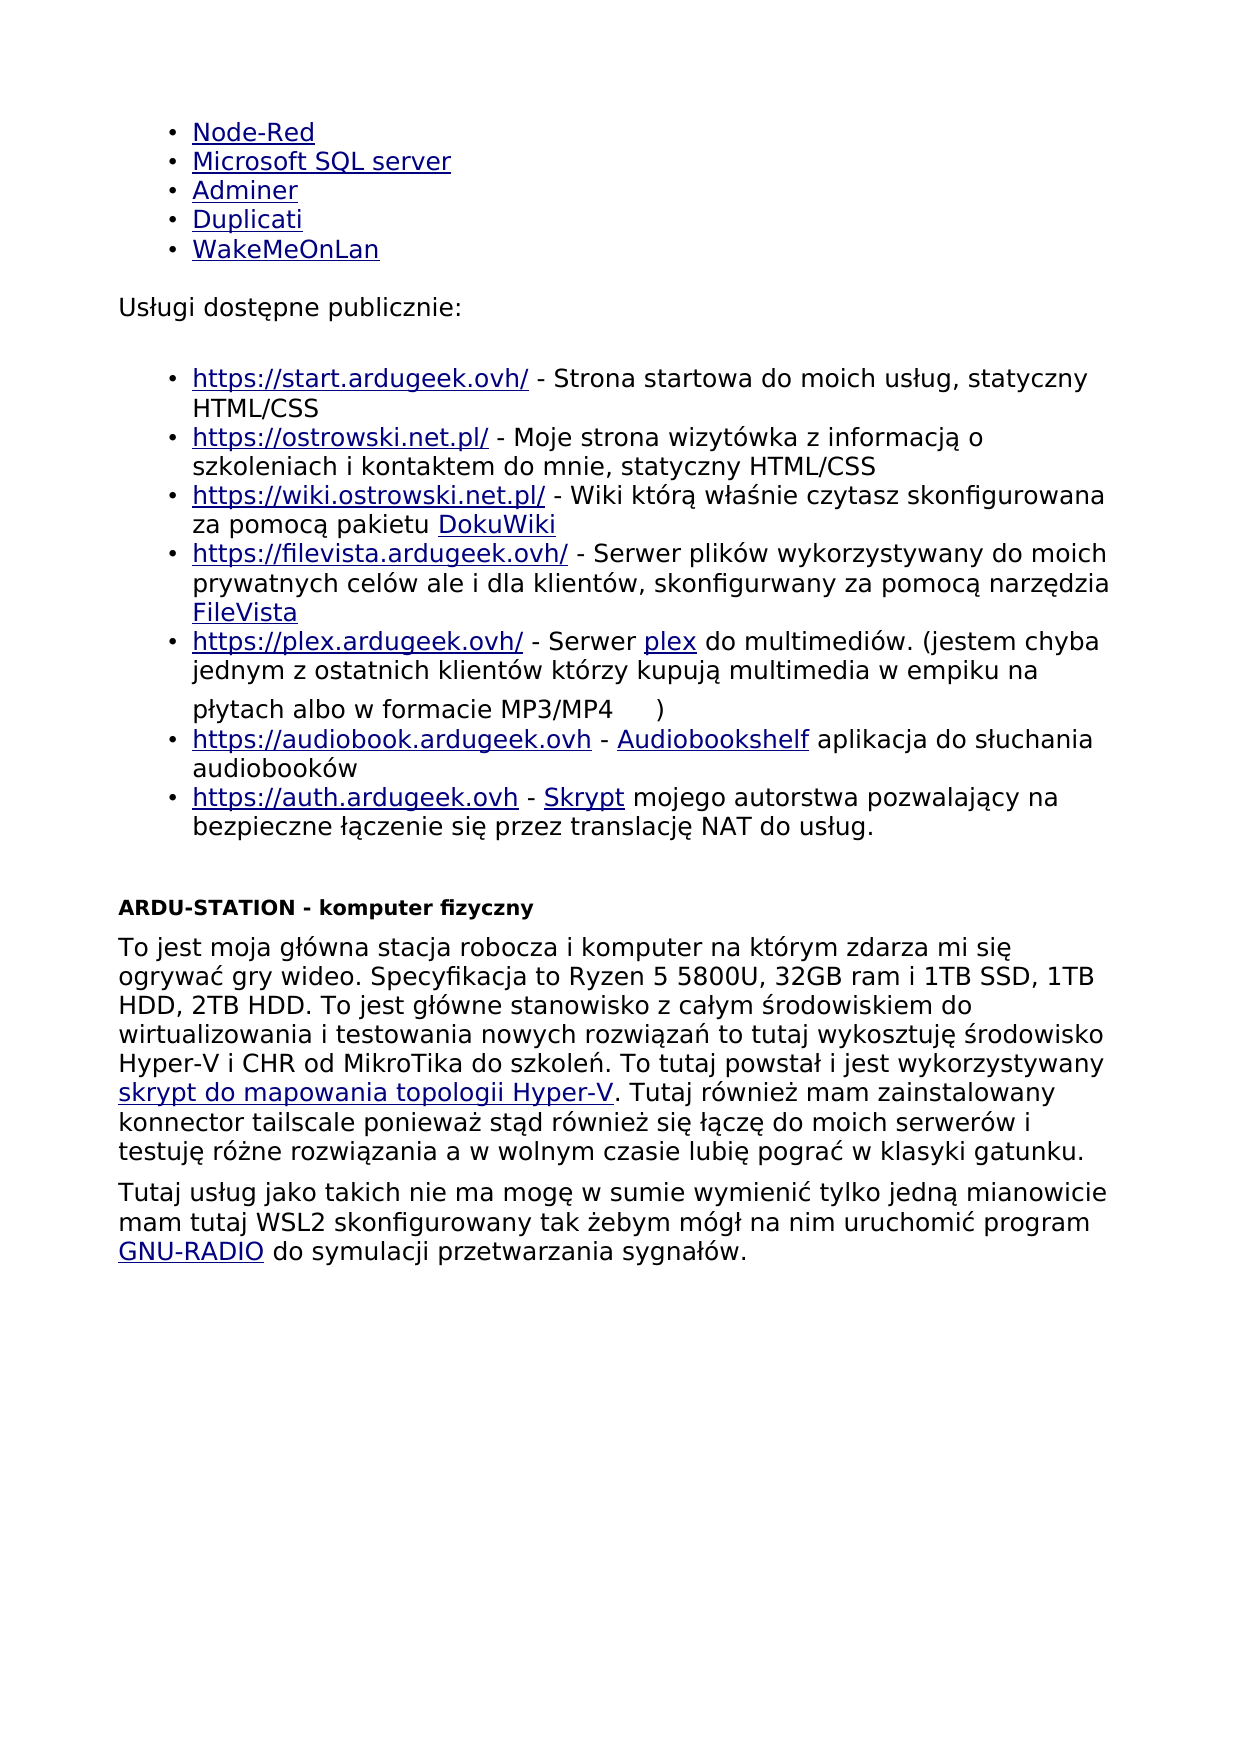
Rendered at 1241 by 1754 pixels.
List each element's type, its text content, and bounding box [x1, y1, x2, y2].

list Adminer [177, 176, 1122, 206]
list WakeMeOnLan [177, 235, 1122, 264]
list https://plex.ardugeek.ovh/ - Serwer plex do multimediów. (jestem chyba jednym z ostatnich klientów którzy kupują multimedia w empiku na płytach albo w formacie MP3/MP4 ) [177, 627, 1122, 725]
subtitle ARDU-STATION - komputer fizyczny [118, 896, 1122, 920]
list https://audiobook.ardugeek.ovh - Audiobookshelf aplikacja do słuchania audiobooków [177, 725, 1122, 783]
text Usługi dostępne publicznie: [118, 293, 1122, 323]
list Duplicati [177, 206, 1122, 235]
list https://auth.ardugeek.ovh - Skrypt mojego autorstwa pozwalający na bezpieczne łączenie się przez translację NAT do usług. [177, 783, 1122, 841]
list Node-Red [177, 118, 1122, 147]
list Microsoft SQL server [177, 147, 1122, 176]
list https://ostrowski.net.pl/ - Moje strona wizytówka z informacją o szkoleniach i kontaktem do mnie, statyczny HTML/CSS [177, 423, 1122, 481]
list https://start.ardugeek.ovh/ - Strona startowa do moich usług, statyczny HTML/CSS [177, 364, 1122, 423]
list https://wiki.ostrowski.net.pl/ - Wiki którą właśnie czytasz skonfigurowana za pomocą pakietu DokuWiki [177, 481, 1122, 539]
text To jest moja główna stacja robocza i komputer na którym zdarza mi się ogrywać gry wideo. Specyfikacja to Ryzen 5 5800U, 32GB ram i 1TB SSD, 1TB HDD, 2TB HDD. To jest główne stanowisko z całym środowiskiem do wirtualizowania i testowania nowych rozwiązań to tutaj wykosztuję środowisko Hyper-V i CHR od MikroTika do szkoleń. To tutaj powstał i jest wykorzystywany skrypt do mapowania topologii Hyper-V. Tutaj również mam zainstalowany konnector tailscale ponieważ stąd również się łączę do moich serwerów i testuję różne rozwiązania a w wolnym czasie lubię pograć w klasyki gatunku. [118, 933, 1122, 1166]
list https://filevista.ardugeek.ovh/ - Serwer plików wykorzystywany do moich prywatnych celów ale i dla klientów, skonfigurwany za pomocą narzędzia FileVista [177, 539, 1122, 627]
text Tutaj usług jako takich nie ma mogę w sumie wymienić tylko jedną mianowicie mam tutaj WSL2 skonfigurowany tak żebym mógł na nim uruchomić program GNU-RADIO do symulacji przetwarzania sygnałów. [118, 1178, 1122, 1266]
